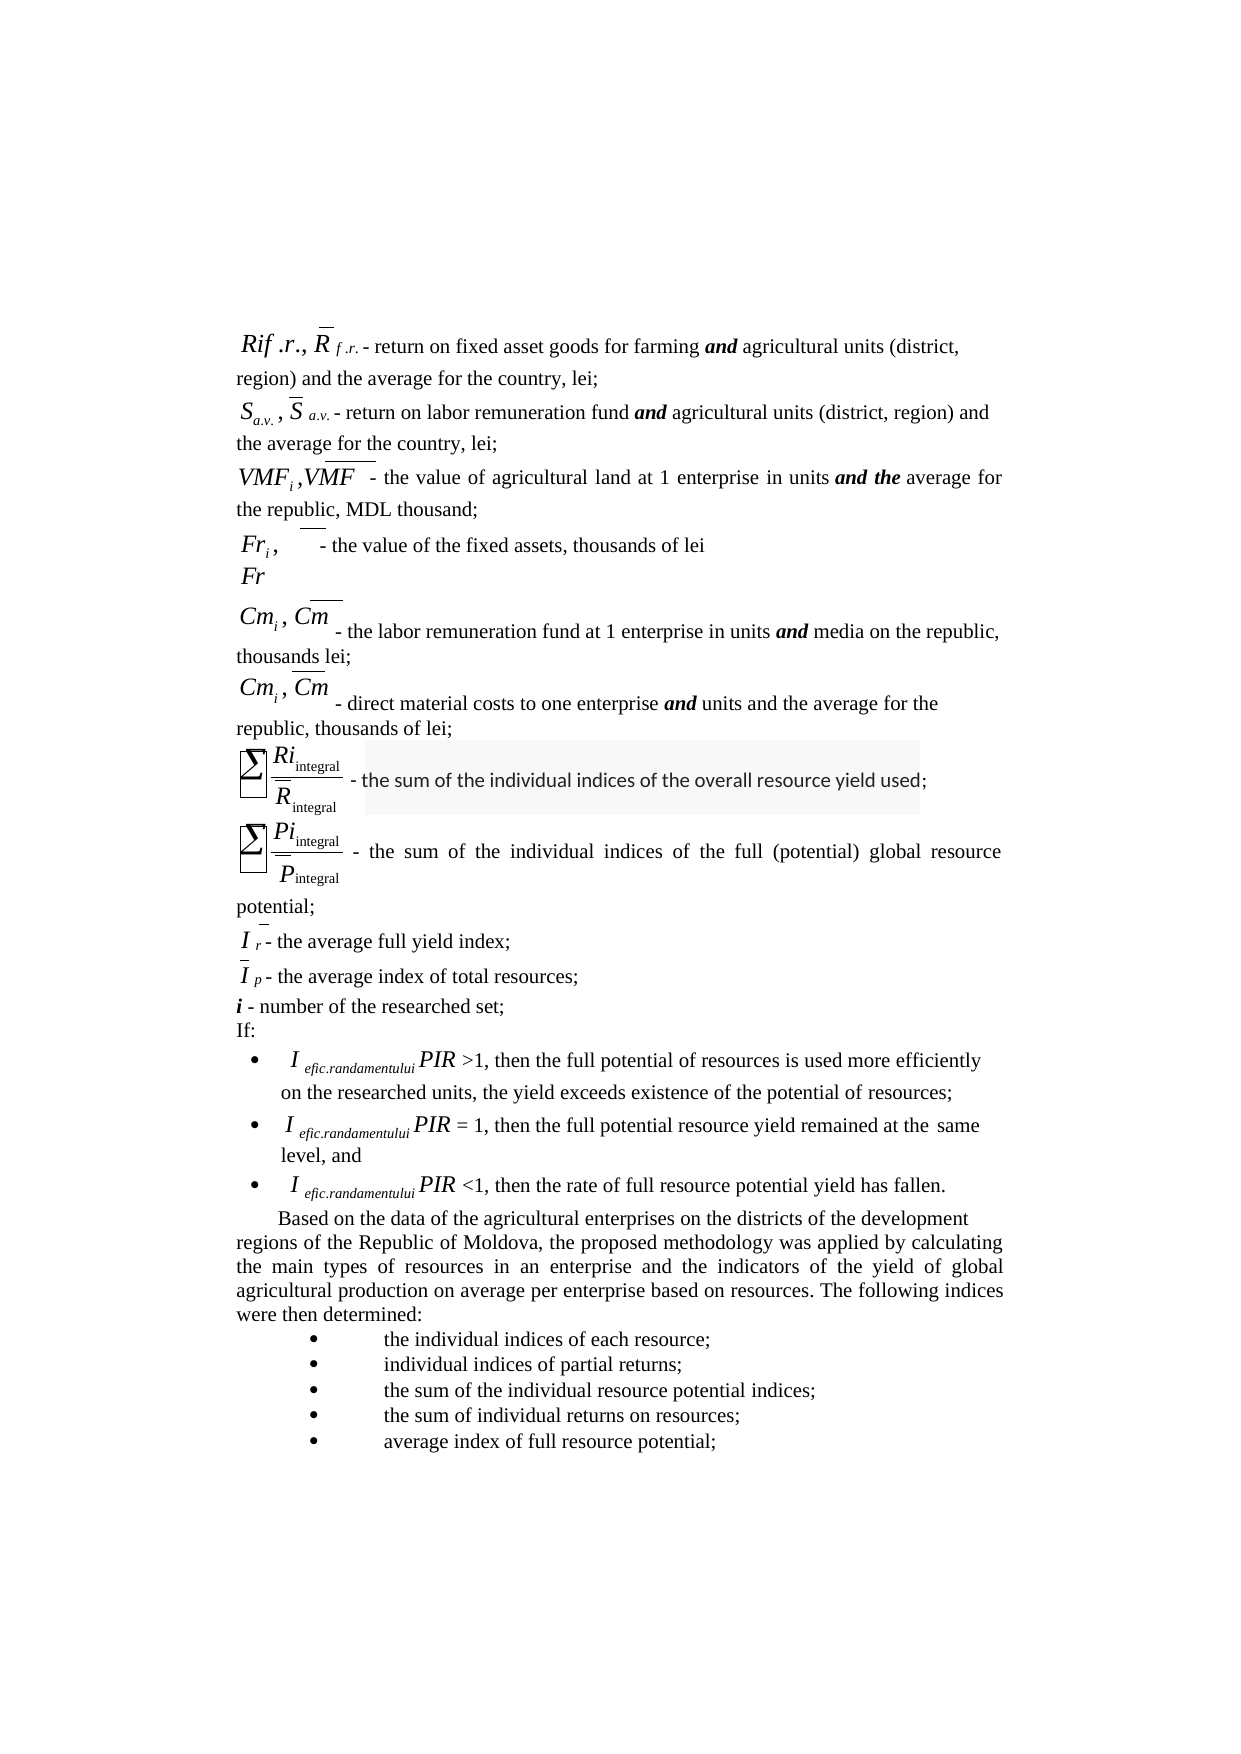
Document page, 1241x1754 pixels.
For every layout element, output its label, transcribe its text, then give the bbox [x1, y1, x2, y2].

list the individual indices of each resource; [310, 1326, 1065, 1352]
list individual indices of partial returns; [310, 1352, 1065, 1377]
text Based on the data of the agricultural enterprises on the districts of the development [278, 1206, 1065, 1230]
list the value of the fixed assets, thousands of lei [319, 533, 1065, 557]
text I p - the average index of total resources; [240, 955, 1065, 990]
text VMFi ,VMF [238, 462, 356, 494]
text Rif .r., R f .r. - return on fixed asset goods for farming and agricultural units (district, region) and the average for the country, lei; [236, 328, 1007, 389]
text Cmi , Cm - the labor remuneration fund at 1 enterprise in units and media on the republic, thousands lei; [236, 601, 1065, 668]
list the sum of individual returns on resources; [310, 1402, 1065, 1428]
text Sa.v. , S a.v. - return on labor remuneration fund and agricultural units (district, region) and the average for the country, lei; [236, 396, 1007, 454]
text the republic, MDL thousand; [236, 497, 1065, 521]
text I r - the average full yield index; [241, 925, 1065, 955]
text potential; [236, 896, 339, 918]
text Piintegral Pintegral [273, 816, 339, 889]
text Cmi , Cm - direct material costs to one enterprise and units and the average for the republic, thousands of lei; [236, 668, 1007, 739]
text  [241, 827, 266, 861]
list the value of agricultural land at 1 enterprise in units and the average for [369, 465, 1065, 489]
text Riintegral R [273, 744, 341, 811]
text i - number of the researched set; If: [236, 994, 506, 1042]
list average index of full resource potential; [310, 1428, 1065, 1453]
text  [241, 752, 266, 786]
list I efic.randamentului PIR <1, then the rate of full resource potential yield has fallen. [251, 1170, 1065, 1201]
text Fri , Fr [241, 529, 308, 590]
list I efic.randamentului PIR >1, then the full potential of resources is used more efficiently on the researched units, the yield exceeds existence of the potential of resources; [251, 1045, 1004, 1104]
list the sum of the individual resource potential indices; [310, 1377, 1065, 1402]
text level, and [281, 1143, 1065, 1167]
text regions of the Republic of Moldova, the proposed methodology was applied by calculating the main types of resources in an enterprise and the indicators of the yield of global agricultural production on average per enterprise based on resources. The following indices were then determined: [236, 1230, 1005, 1326]
list the sum of the individual indices of the full (potential) global resource [352, 839, 1065, 863]
list I efic.randamentului PIR = 1, then the full potential resource yield remained at the same [251, 1108, 1065, 1138]
